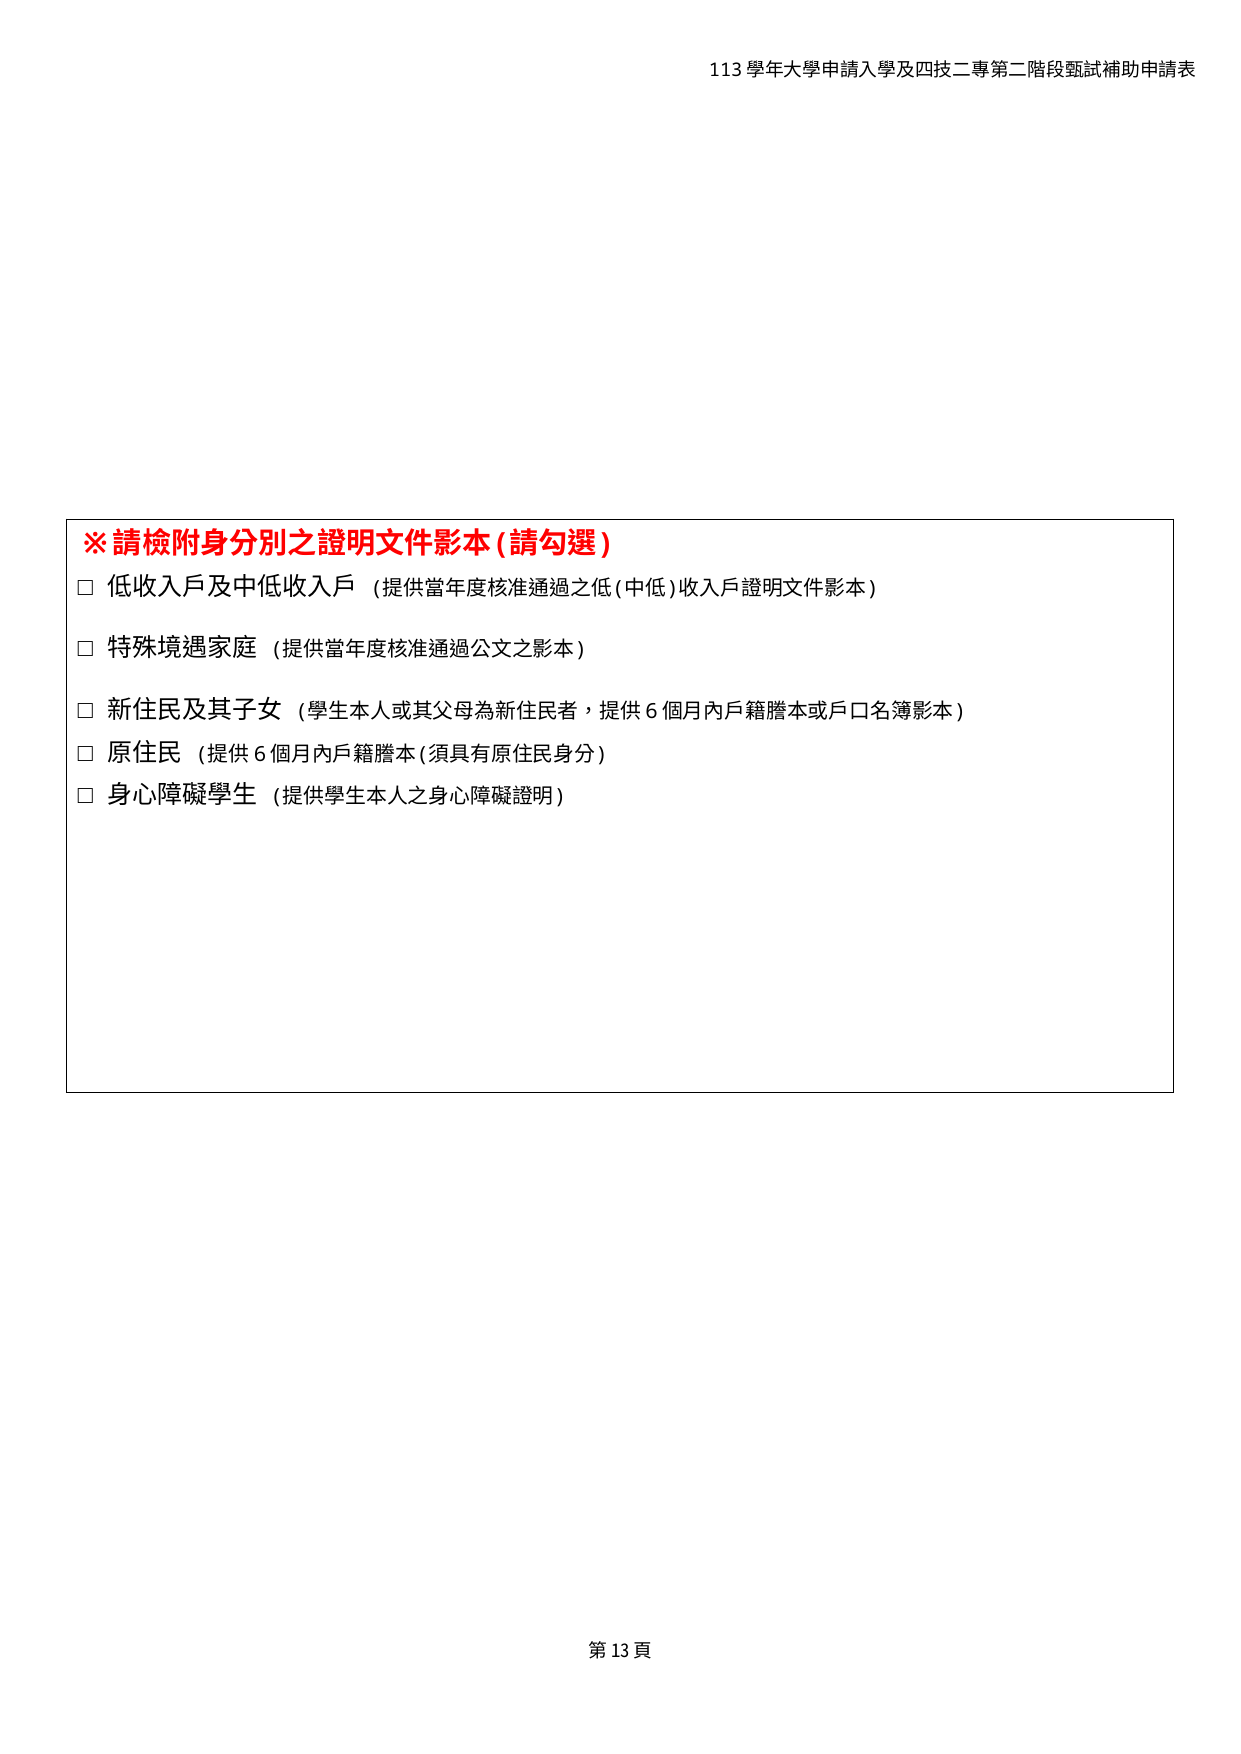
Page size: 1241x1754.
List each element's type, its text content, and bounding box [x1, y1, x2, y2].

table_cell ※請檢附身分別之證明文件影本(請勾選) □ 低收入戶及中低收入戶 (提供當年度核准通過之低(中低)收入戶證明文件影本) □ 特殊境遇家庭 (提供當年度核准通過公文之影本) □ 新住民及其子女 (學生本人或其父母為新住民者，提供6個月內戶籍謄本或戶口名簿影本) □ 原住民 (提供6個月內戶籍謄本(須具有原住民身分) □ 身心障礙學生 (提供學生本人之身心障礙證明) [67, 520, 1173, 1092]
